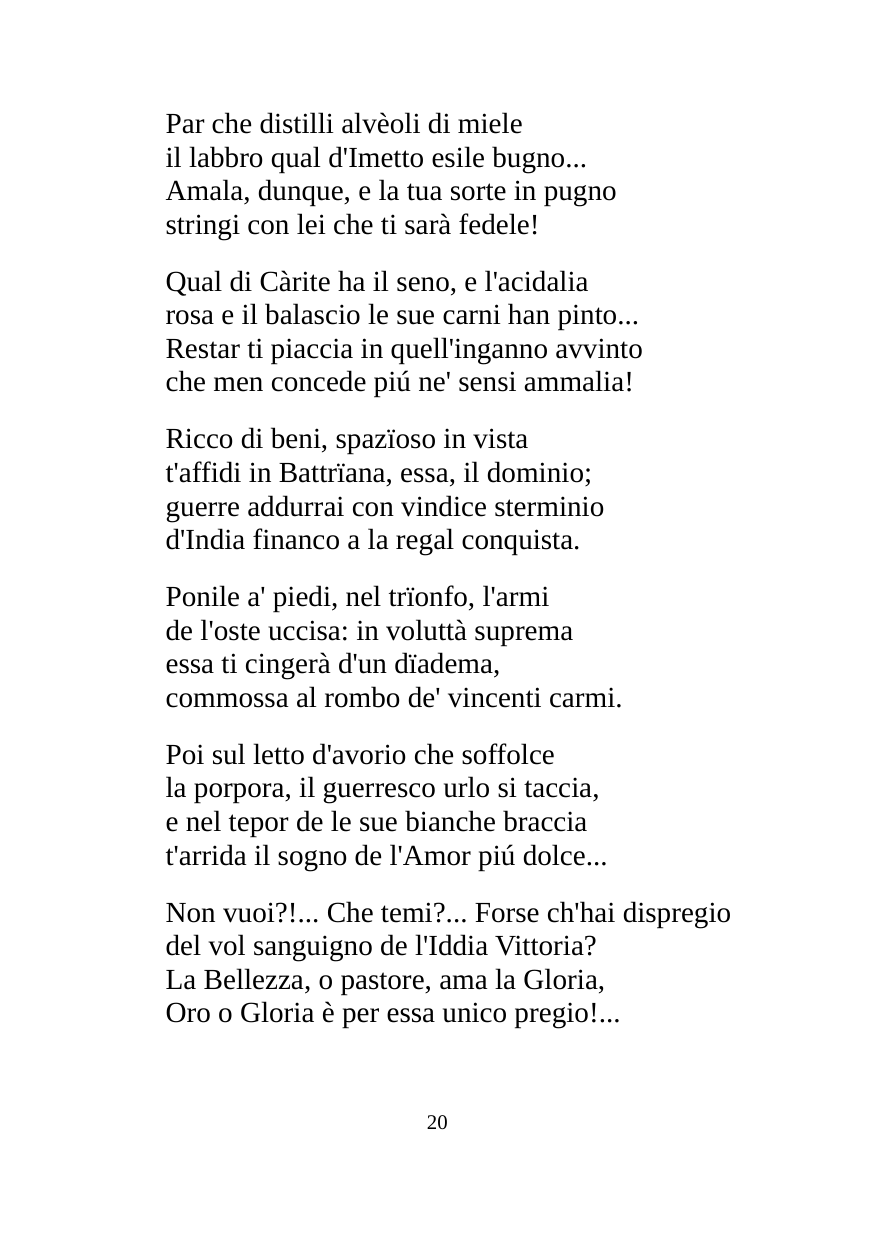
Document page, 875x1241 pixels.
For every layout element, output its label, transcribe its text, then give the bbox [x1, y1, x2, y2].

text Non vuoi?!... Che temi?... Forse ch'hai dispregio del vol sanguigno de l'Iddia Vittoria? La Bellezza, o pastore, ama la Gloria, Oro o Gloria è per essa unico pregio!... [165, 895, 768, 1029]
text Qual di Càrite ha il seno, e l'acidalia rosa e il balascio le sue carni han pinto... Restar ti piaccia in quell'inganno avvinto che men concede piú ne' sensi ammalia! [165, 264, 768, 398]
text Par che distilli alvèoli di miele il labbro qual d'Imetto esile bugno... Amala, dunque, e la tua sorte in pugno stringi con lei che ti sarà fedele! [165, 106, 768, 240]
text Poi sul letto d'avorio che soffolce la porpora, il guerresco urlo si taccia, e nel tepor de le sue bianche braccia t'arrida il sogno de l'Amor piú dolce... [165, 737, 768, 871]
text Ricco di beni, spazïoso in vista t'affidi in Battrïana, essa, il dominio; guerre addurrai con vindice sterminio d'India financo a la regal conquista. [165, 422, 768, 556]
text Ponile a' piedi, nel trïonfo, l'armi de l'oste uccisa: in voluttà suprema essa ti cingerà d'un dïadema, commossa al rombo de' vincenti carmi. [165, 579, 768, 713]
